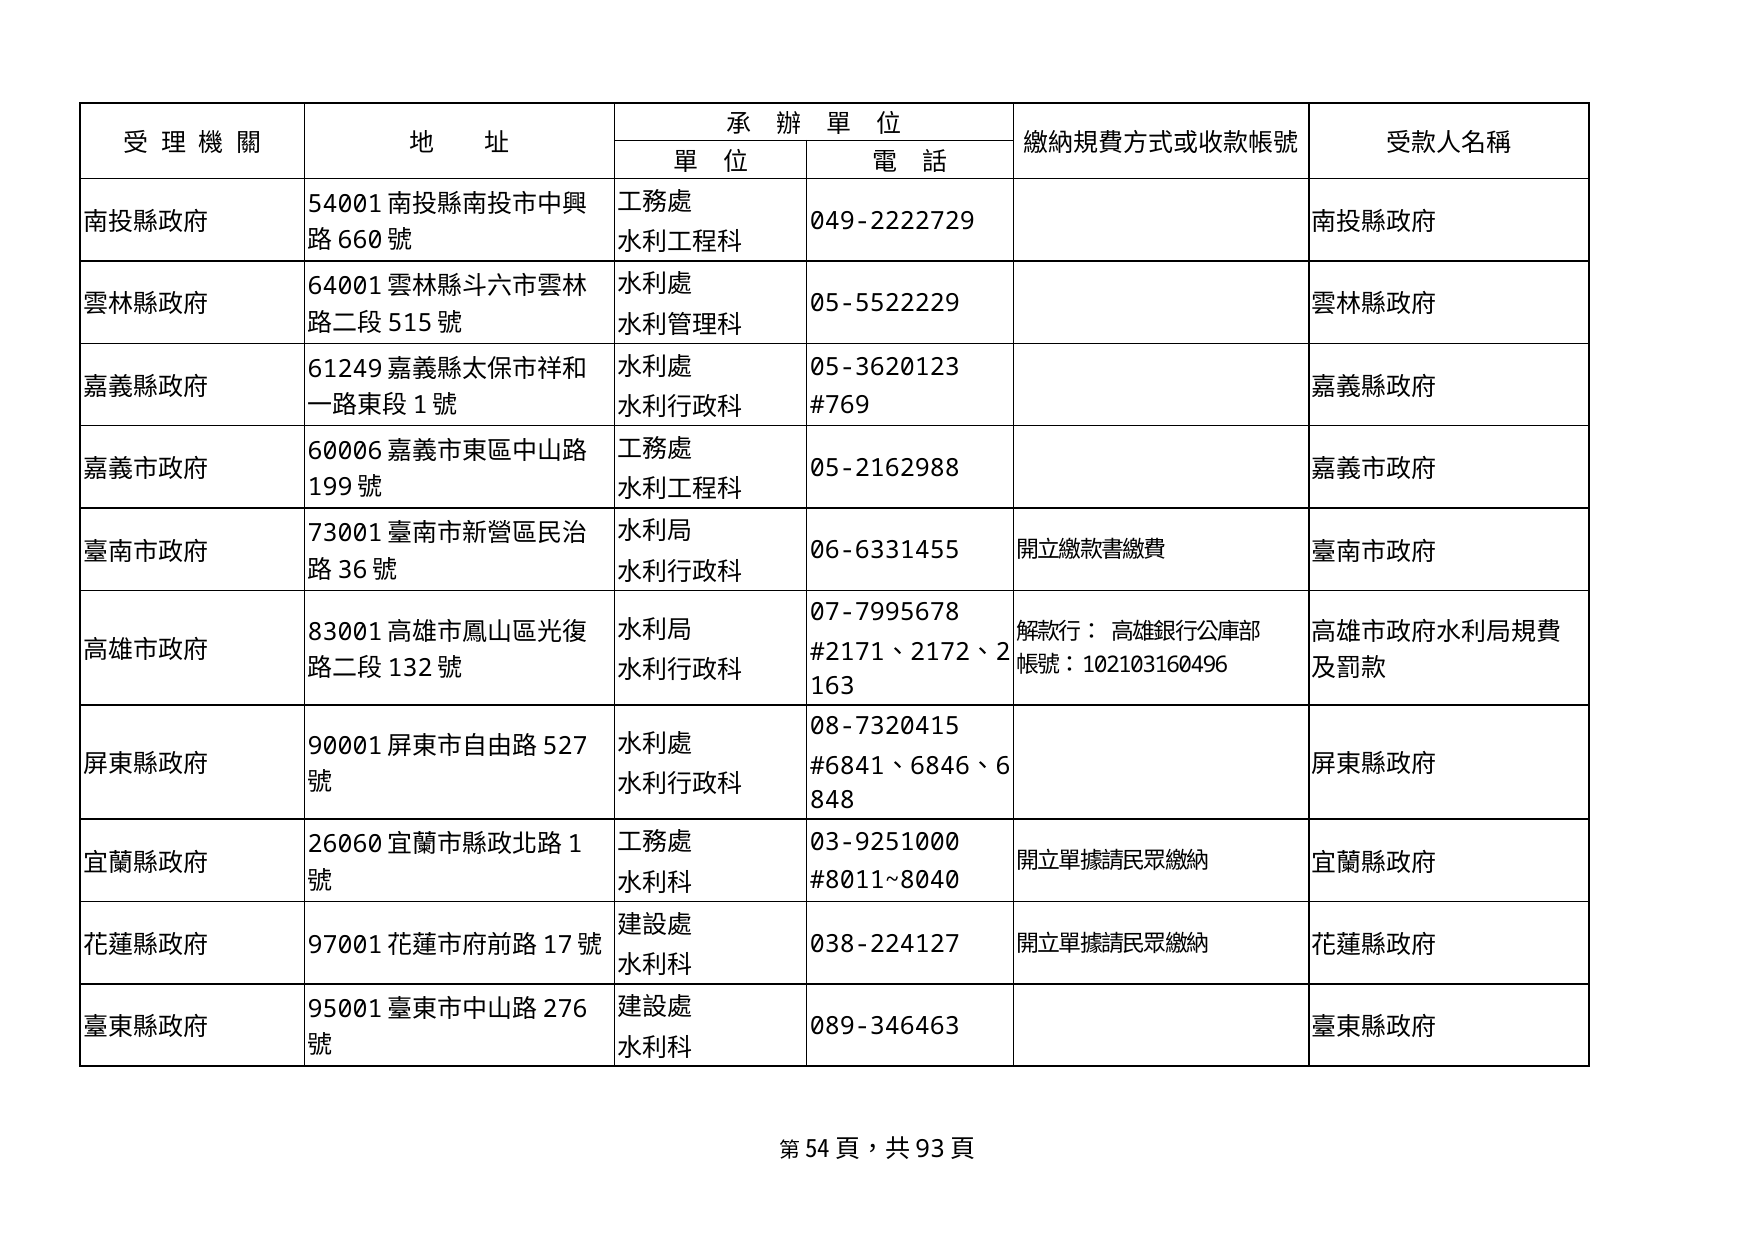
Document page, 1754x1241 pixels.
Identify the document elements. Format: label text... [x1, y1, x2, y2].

table_cell 07-7995678 #2171、2172、2163 [807, 591, 1013, 704]
table_cell 開立單據請民眾繳納 [1014, 820, 1308, 901]
table_cell 05-5522229 [807, 262, 1013, 342]
table_cell 038-224127 [807, 902, 1013, 983]
table_cell 花蓮縣政府 [1310, 902, 1588, 983]
table_cell 水利局 水利行政科 [615, 591, 806, 704]
table_cell 宜蘭縣政府 [1310, 820, 1588, 901]
table_cell 05-2162988 [807, 426, 1013, 507]
table_cell 97001花蓮市府前路17號 [305, 902, 614, 983]
table_cell 06-6331455 [807, 509, 1013, 589]
table_cell 電 話 [807, 141, 1013, 178]
table_cell 水利處 水利管理科 [615, 262, 806, 342]
table_cell 南投縣政府 [1310, 179, 1588, 260]
table_cell [1014, 344, 1308, 425]
table_cell 水利處 水利行政科 [615, 344, 806, 425]
table_cell 南投縣政府 [81, 179, 304, 260]
table_cell 工務處 水利工程科 [615, 426, 806, 507]
table_cell 雲林縣政府 [1310, 262, 1588, 342]
table_cell 開立繳款書繳費 [1014, 509, 1308, 589]
table_cell [1014, 179, 1308, 260]
table_cell 水利處 水利行政科 [615, 706, 806, 818]
table_cell [1014, 985, 1308, 1065]
table_cell 08-7320415 #6841、6846、6848 [807, 706, 1013, 818]
table_cell 雲林縣政府 [81, 262, 304, 342]
table_cell 嘉義縣政府 [1310, 344, 1588, 425]
table_cell 高雄市政府 [81, 591, 304, 704]
table_cell 05-3620123 #769 [807, 344, 1013, 425]
table_cell 83001高雄市鳳山區光復路二段132號 [305, 591, 614, 704]
table_cell 嘉義市政府 [1310, 426, 1588, 507]
table_cell 建設處 水利科 [615, 902, 806, 983]
table_header 地 址 [305, 104, 614, 178]
table_cell 64001雲林縣斗六市雲林路二段515號 [305, 262, 614, 342]
table_cell 屏東縣政府 [81, 706, 304, 818]
table_header 繳納規費方式或收款帳號 [1014, 104, 1308, 178]
table_cell 宜蘭縣政府 [81, 820, 304, 901]
table_cell 臺南市政府 [81, 509, 304, 589]
table_cell 90001屏東市自由路527號 [305, 706, 614, 818]
table_cell 嘉義市政府 [81, 426, 304, 507]
table_cell 089-346463 [807, 985, 1013, 1065]
table_cell 臺東縣政府 [1310, 985, 1588, 1065]
table_cell 73001臺南市新營區民治路36號 [305, 509, 614, 589]
table_cell 54001南投縣南投市中興路660號 [305, 179, 614, 260]
table_cell 工務處 水利工程科 [615, 179, 806, 260]
table_cell 開立單據請民眾繳納 [1014, 902, 1308, 983]
table_cell 水利局 水利行政科 [615, 509, 806, 589]
table_cell [1014, 706, 1308, 818]
table_cell 61249嘉義縣太保市祥和一路東段1號 [305, 344, 614, 425]
table_cell 嘉義縣政府 [81, 344, 304, 425]
table_cell 工務處 水利科 [615, 820, 806, 901]
table_cell 建設處 水利科 [615, 985, 806, 1065]
table_cell [1014, 262, 1308, 342]
table_cell 屏東縣政府 [1310, 706, 1588, 818]
table_cell 高雄市政府水利局規費及罰款 [1310, 591, 1588, 704]
table_header 受 理 機 關 [81, 104, 304, 178]
table_cell 60006嘉義市東區中山路199號 [305, 426, 614, 507]
table_cell 03-9251000 #8011~8040 [807, 820, 1013, 901]
table_cell 解款行： 高雄銀行公庫部 帳號：102103160496 [1014, 591, 1308, 704]
table_cell 049-2222729 [807, 179, 1013, 260]
table_cell 單 位 [615, 141, 806, 178]
table_cell [1014, 426, 1308, 507]
table_cell 26060宜蘭市縣政北路1號 [305, 820, 614, 901]
table_header 受款人名稱 [1310, 104, 1588, 178]
table_cell 花蓮縣政府 [81, 902, 304, 983]
table_cell 臺南市政府 [1310, 509, 1588, 589]
table_cell 95001臺東市中山路276號 [305, 985, 614, 1065]
table_cell 臺東縣政府 [81, 985, 304, 1065]
table_header 承 辦 單 位 [615, 104, 1013, 140]
